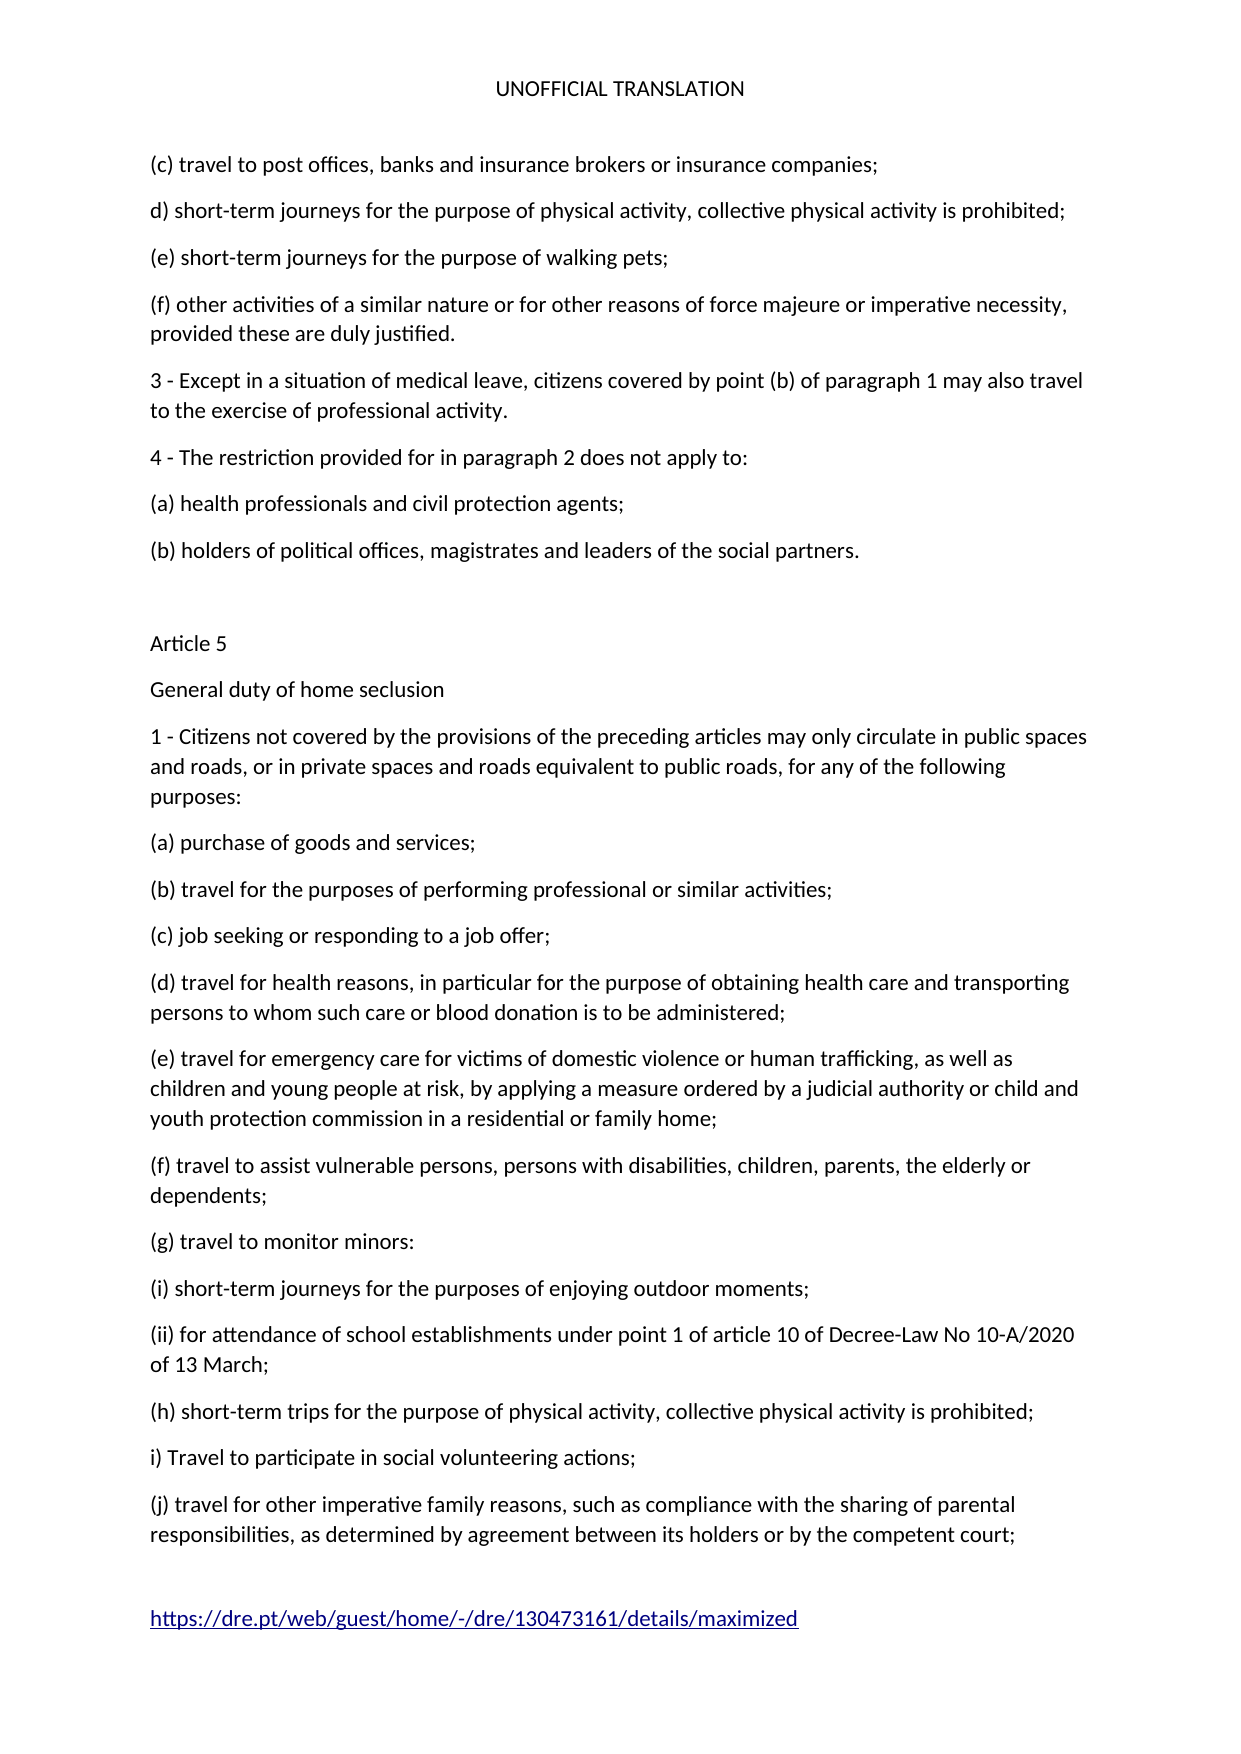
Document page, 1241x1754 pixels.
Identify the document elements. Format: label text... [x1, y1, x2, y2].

text (a) health professionals and civil protection agents; [150, 489, 1090, 517]
text (d) travel for health reasons, in particular for the purpose of obtaining health care and transporting persons to whom such care or blood donation is to be administered; [150, 968, 1090, 1026]
text (f) other activities of a similar nature or for other reasons of force majeure or imperative necessity, provided these are duly justified. [150, 290, 1090, 348]
text (h) short-term trips for the purpose of physical activity, collective physical activity is prohibited; [150, 1397, 1090, 1425]
text 1 - Citizens not covered by the provisions of the preceding articles may only circulate in public spaces and roads, or in private spaces and roads equivalent to public roads, for any of the following purposes: [150, 722, 1090, 810]
text (j) travel for other imperative family reasons, such as compliance with the sharing of parental responsibilities, as determined by agreement between its holders or by the competent court; [150, 1490, 1090, 1548]
text (e) short-term journeys for the purpose of walking pets; [150, 243, 1090, 271]
text (e) travel for emergency care for victims of domestic violence or human trafficking, as well as children and young people at risk, by applying a measure ordered by a judicial authority or child and youth protection commission in a residential or family home; [150, 1044, 1090, 1132]
text General duty of home seclusion [150, 675, 1090, 703]
text (c) travel to post offices, banks and insurance brokers or insurance companies; [150, 150, 1090, 178]
text (b) travel for the purposes of performing professional or similar activities; [150, 875, 1090, 903]
text (f) travel to assist vulnerable persons, persons with disabilities, children, parents, the elderly or dependents; [150, 1151, 1090, 1209]
text 3 - Except in a situation of medical leave, citizens covered by point (b) of paragraph 1 may also travel to the exercise of professional activity. [150, 366, 1090, 424]
text i) Travel to participate in social volunteering actions; [150, 1443, 1090, 1471]
text (ii) for attendance of school establishments under point 1 of article 10 of Decree-Law No 10-A/2020 of 13 March; [150, 1320, 1090, 1378]
text (c) job seeking or responding to a job offer; [150, 921, 1090, 949]
text d) short-term journeys for the purpose of physical activity, collective physical activity is prohibited; [150, 197, 1090, 224]
text (b) holders of political offices, magistrates and leaders of the social partners. [150, 536, 1090, 564]
text (i) short-term journeys for the purposes of enjoying outdoor moments; [150, 1274, 1090, 1302]
text Article 5 [150, 629, 1090, 657]
text (g) travel to monitor minors: [150, 1227, 1090, 1255]
text (a) purchase of goods and services; [150, 828, 1090, 856]
text 4 - The restriction provided for in paragraph 2 does not apply to: [150, 443, 1090, 471]
